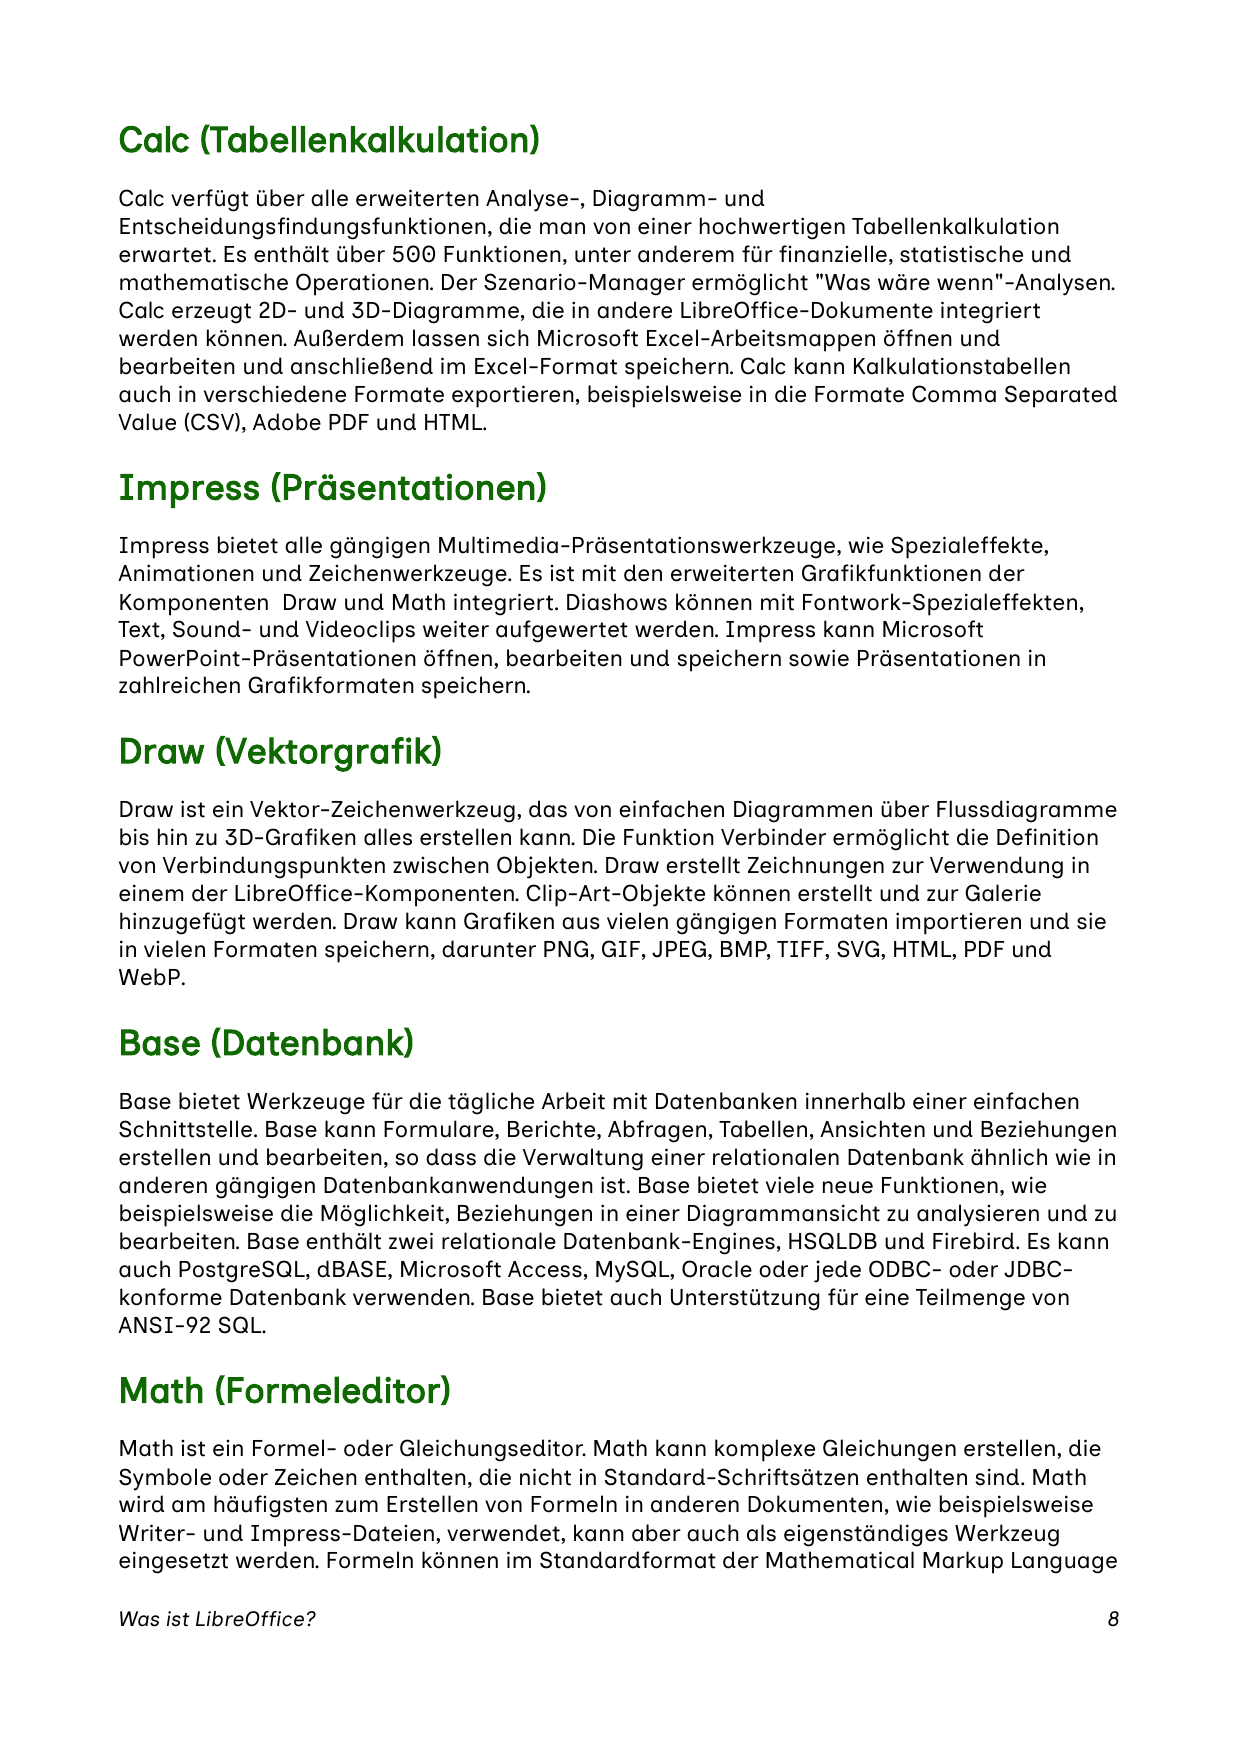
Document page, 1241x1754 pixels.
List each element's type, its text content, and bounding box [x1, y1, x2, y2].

subtitle Base (Datenbank) [118, 1021, 1122, 1064]
text Draw ist ein Vektor-Zeichenwerkzeug, das von einfachen Diagrammen über Flussdiagramme bis hin zu 3D-Grafiken alles erstellen kann. Die Funktion Verbinder ermöglicht die Definition von Verbindungspunkten zwischen Objekten. Draw erstellt Zeichnungen zur Verwendung in einem der LibreOffice-Komponenten. Clip-Art-Objekte können erstellt und zur Galerie hinzugefügt werden. Draw kann Grafiken aus vielen gängigen Formaten importieren und sie in vielen Formaten speichern, darunter PNG, GIF, JPEG, BMP, TIFF, SVG, HTML, PDF und WebP. [118, 796, 1122, 992]
text Base bietet Werkzeuge für die tägliche Arbeit mit Datenbanken innerhalb einer einfachen Schnittstelle. Base kann Formulare, Berichte, Abfragen, Tabellen, Ansichten und Beziehungen erstellen und bearbeiten, so dass die Verwaltung einer relationalen Datenbank ähnlich wie in anderen gängigen Datenbankanwendungen ist. Base bietet viele neue Funktionen, wie beispielsweise die Möglichkeit, Beziehungen in einer Diagrammansicht zu analysieren und zu bearbeiten. Base enthält zwei relationale Datenbank-Engines, HSQLDB und Firebird. Es kann auch PostgreSQL, dBASE, Microsoft Access, MySQL, Oracle oder jede ODBC- oder JDBC-konforme Datenbank verwenden. Base bietet auch Unterstützung für eine Teilmenge von ANSI-92 SQL. [118, 1087, 1122, 1339]
text Math ist ein Formel- oder Gleichungseditor. Math kann komplexe Gleichungen erstellen, die Symbole oder Zeichen enthalten, die nicht in Standard-Schriftsätzen enthalten sind. Math wird am häufigsten zum Erstellen von Formeln in anderen Dokumenten, wie beispielsweise Writer- und Impress-Dateien, verwendet, kann aber auch als eigenständiges Werkzeug eingesetzt werden. Formeln können im Standardformat der Mathematical Markup Language [118, 1435, 1122, 1575]
subtitle Calc (Tabellenkalkulation) [118, 118, 1122, 161]
text Calc verfügt über alle erweiterten Analyse-, Diagramm- und Entscheidungsfindungsfunktionen, die man von einer hochwertigen Tabellenkalkulation erwartet. Es enthält über 500 Funktionen, unter anderem für finanzielle, statistische und mathematische Operationen. Der Szenario-Manager ermöglicht "Was wäre wenn"-Analysen. Calc erzeugt 2D- und 3D-Diagramme, die in andere LibreOffice-Dokumente integriert werden können. Außerdem lassen sich Microsoft Excel-Arbeitsmappen öffnen und bearbeiten und anschließend im Excel-Format speichern. Calc kann Kalkulationstabellen auch in verschiedene Formate exportieren, beispielsweise in die Formate Comma Separated Value (CSV), Adobe PDF und HTML. [118, 184, 1122, 436]
subtitle Impress (Präsentationen) [118, 466, 1122, 508]
subtitle Math (Formeleditor) [118, 1369, 1122, 1411]
subtitle Draw (Vektorgrafik) [118, 729, 1122, 772]
text Impress bietet alle gängigen Multimedia-Präsentationswerkzeuge, wie Spezialeffekte, Animationen und Zeichenwerkzeuge. Es ist mit den erweiterten Grafikfunktionen der Komponenten Draw und Math integriert. Diashows können mit Fontwork-Spezialeffekten, Text, Sound- und Videoclips weiter aufgewertet werden. Impress kann Microsoft PowerPoint-Präsentationen öffnen, bearbeiten und speichern sowie Präsentationen in zahlreichen Grafikformaten speichern. [118, 532, 1122, 700]
